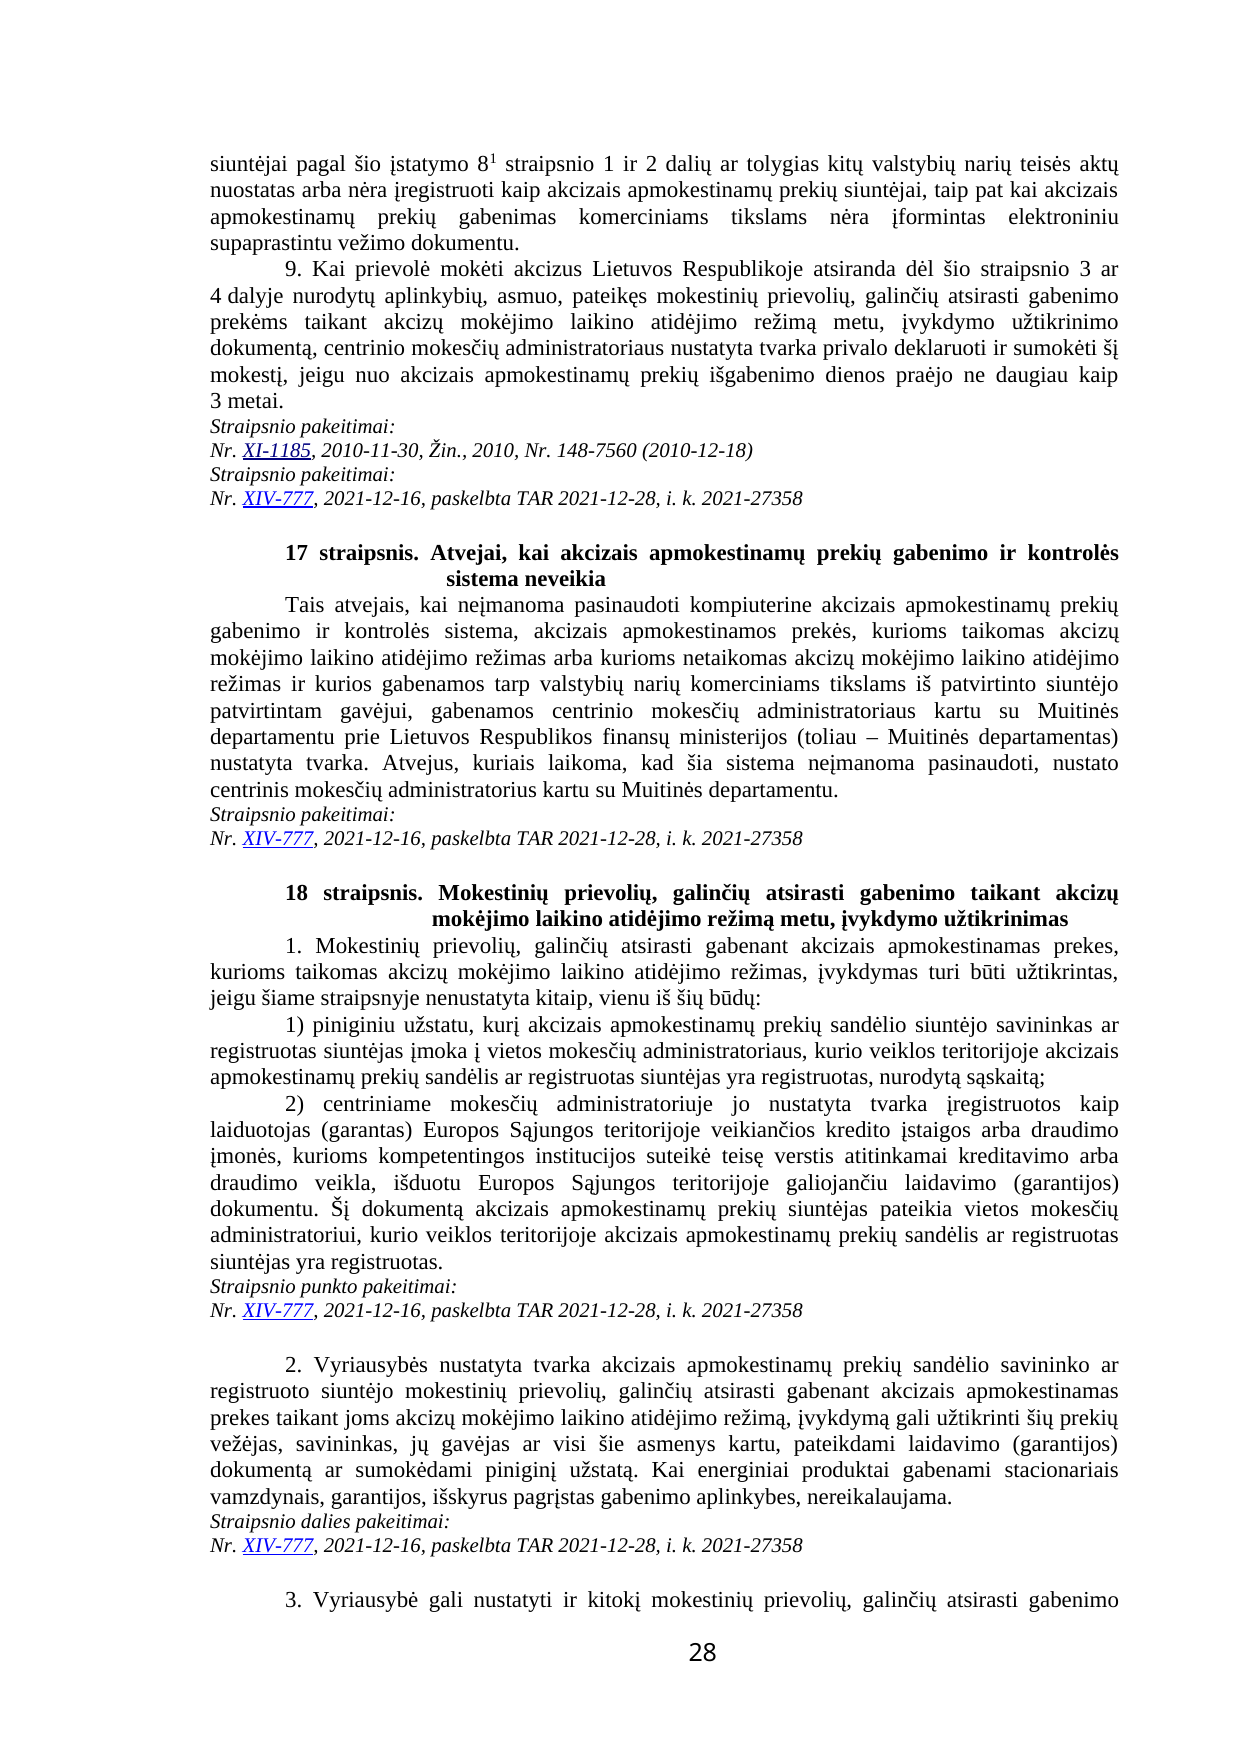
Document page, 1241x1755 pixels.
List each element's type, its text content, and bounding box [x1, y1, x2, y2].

text 1. Mokestinių prievolių, galinčių atsirasti gabenant akcizais apmokestinamas prekes, kurioms taikomas akcizų mokėjimo laikino atidėjimo režimas, įvykdymas turi būti užtikrintas, jeigu šiame straipsnyje nenustatyta kitaip, vienu iš šių būdų: [210, 932, 1120, 1011]
text 9. Kai prievolė mokėti akcizus Lietuvos Respublikoje atsiranda dėl šio straipsnio 3 ar 4 dalyje nurodytų aplinkybių, asmuo, pateikęs mokestinių prievolių, galinčių atsirasti gabenimo prekėms taikant akcizų mokėjimo laikino atidėjimo režimą metu, įvykdymo užtikrinimo dokumentą, centrinio mokesčių administratoriaus nustatyta tvarka privalo deklaruoti ir sumokėti šį mokestį, jeigu nuo akcizais apmokestinamų prekių išgabenimo dienos praėjo ne daugiau kaip 3 metai. [210, 255, 1120, 413]
text Straipsnio punkto pakeitimai: [210, 1274, 1120, 1298]
text Nr. XIV-777, 2021-12-16, paskelbta TAR 2021-12-28, i. k. 2021-27358 [210, 486, 1120, 510]
text Straipsnio pakeitimai: [210, 462, 1120, 486]
text Nr. XIV-777, 2021-12-16, paskelbta TAR 2021-12-28, i. k. 2021-27358 [210, 1533, 1120, 1557]
text siuntėjai pagal šio įstatymo 81 straipsnio 1 ir 2 dalių ar tolygias kitų valstybių narių teisės aktų nuostatas arba nėra įregistruoti kaip akcizais apmokestinamų prekių siuntėjai, taip pat kai akcizais apmokestinamų prekių gabenimas komerciniams tikslams nėra įformintas elektroniniu supaprastintu vežimo dokumentu. [210, 150, 1120, 255]
text Tais atvejais, kai neįmanoma pasinaudoti kompiuterine akcizais apmokestinamų prekių gabenimo ir kontrolės sistema, akcizais apmokestinamos prekės, kurioms taikomas akcizų mokėjimo laikino atidėjimo režimas arba kurioms netaikomas akcizų mokėjimo laikino atidėjimo režimas ir kurios gabenamos tarp valstybių narių komerciniams tikslams iš patvirtinto siuntėjo patvirtintam gavėjui, gabenamos centrinio mokesčių administratoriaus kartu su Muitinės departamentu prie Lietuvos Respublikos finansų ministerijos (toliau – Muitinės departamentas) nustatyta tvarka. Atvejus, kuriais laikoma, kad šia sistema neįmanoma pasinaudoti, nustato centrinis mokesčių administratorius kartu su Muitinės departamentu. [210, 591, 1120, 802]
text 18 straipsnis. Mokestinių prievolių, galinčių atsirasti gabenimo taikant akcizų mokėjimo laikino atidėjimo režimą metu, įvykdymo užtikrinimas [285, 879, 1120, 932]
text 1) piniginiu užstatu, kurį akcizais apmokestinamų prekių sandėlio siuntėjo savininkas ar registruotas siuntėjas įmoka į vietos mokesčių administratoriaus, kurio veiklos teritorijoje akcizais apmokestinamų prekių sandėlis ar registruotas siuntėjas yra registruotas, nurodytą sąskaitą; [210, 1011, 1120, 1090]
text 2) centriniame mokesčių administratoriuje jo nustatyta tvarka įregistruotos kaip laiduotojas (garantas) Europos Sąjungos teritorijoje veikiančios kredito įstaigos arba draudimo įmonės, kurioms kompetentingos institucijos suteikė teisę verstis atitinkamai kreditavimo arba draudimo veikla, išduotu Europos Sąjungos teritorijoje galiojančiu laidavimo (garantijos) dokumentu. Šį dokumentą akcizais apmokestinamų prekių siuntėjas pateikia vietos mokesčių administratoriui, kurio veiklos teritorijoje akcizais apmokestinamų prekių sandėlis ar registruotas siuntėjas yra registruotas. [210, 1090, 1120, 1274]
text 17 straipsnis. Atvejai, kai akcizais apmokestinamų prekių gabenimo ir kontrolės sistema neveikia [285, 538, 1120, 591]
text 3. Vyriausybė gali nustatyti ir kitokį mokestinių prievolių, galinčių atsirasti gabenimo [210, 1586, 1120, 1612]
text Straipsnio pakeitimai: [210, 802, 1120, 826]
text Straipsnio dalies pakeitimai: [210, 1509, 1120, 1533]
text 2. Vyriausybės nustatyta tvarka akcizais apmokestinamų prekių sandėlio savininko ar registruoto siuntėjo mokestinių prievolių, galinčių atsirasti gabenant akcizais apmokestinamas prekes taikant joms akcizų mokėjimo laikino atidėjimo režimą, įvykdymą gali užtikrinti šių prekių vežėjas, savininkas, jų gavėjas ar visi šie asmenys kartu, pateikdami laidavimo (garantijos) dokumentą ar sumokėdami piniginį užstatą. Kai energiniai produktai gabenami stacionariais vamzdynais, garantijos, išskyrus pagrįstas gabenimo aplinkybes, nereikalaujama. [210, 1351, 1120, 1509]
text Nr. XI-1185, 2010-11-30, Žin., 2010, Nr. 148-7560 (2010-12-18) [210, 438, 1120, 462]
text Straipsnio pakeitimai: [210, 413, 1120, 438]
text Nr. XIV-777, 2021-12-16, paskelbta TAR 2021-12-28, i. k. 2021-27358 [210, 1298, 1120, 1322]
text Nr. XIV-777, 2021-12-16, paskelbta TAR 2021-12-28, i. k. 2021-27358 [210, 826, 1120, 850]
